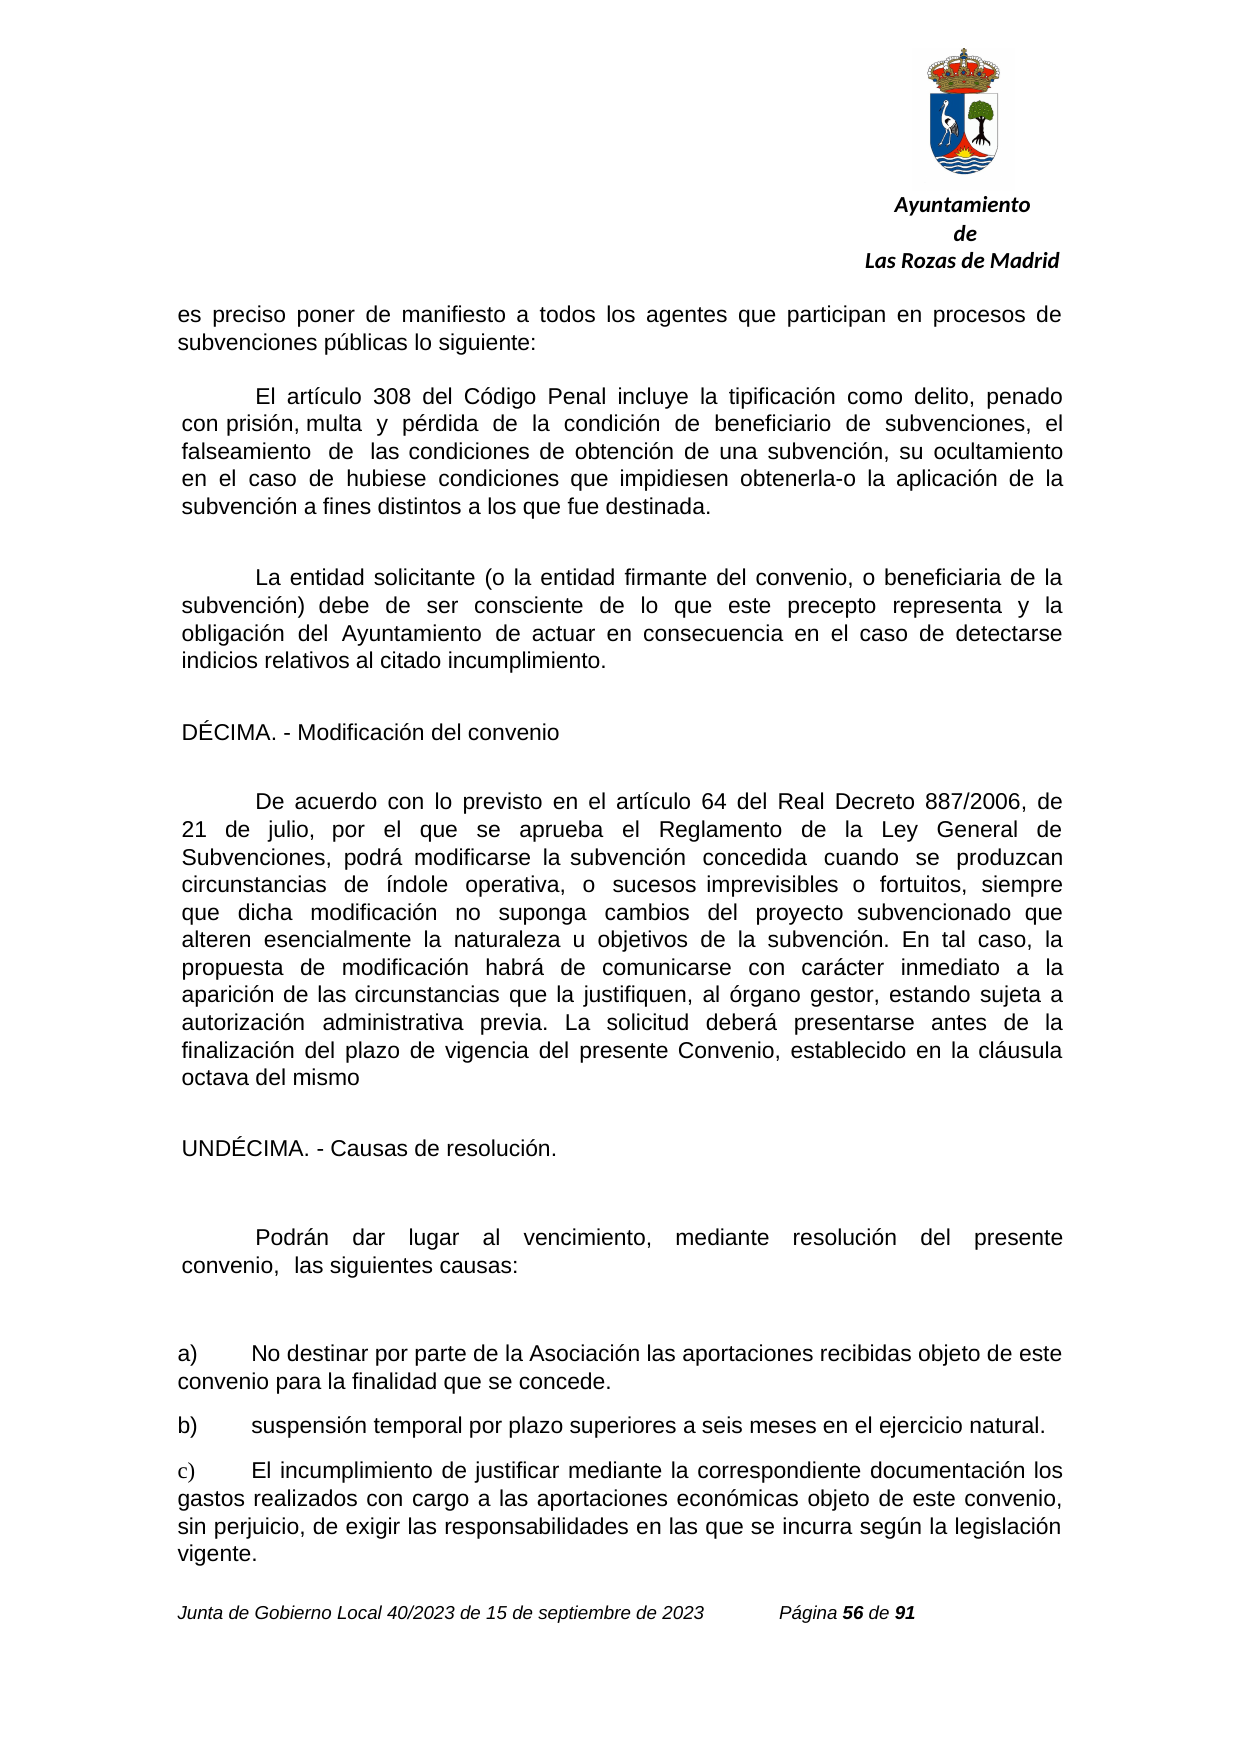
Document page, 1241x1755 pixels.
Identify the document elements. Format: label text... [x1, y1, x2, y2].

text es preciso poner de manifiesto a todos los agentes que participan en procesos de subvenciones públicas lo siguiente: [177, 301, 1063, 355]
list El incumplimiento de justificar mediante la correspondiente documentación los gastos realizados con cargo a las aportaciones económicas objeto de este convenio, sin perjuicio, de exigir las responsabilidades en las que se incurra según la legislación vigente. [177, 1457, 1063, 1567]
text DÉCIMA. - Modificación del convenio [181, 718, 1063, 745]
list No destinar por parte de la Asociación las aportaciones recibidas objeto de este convenio para la finalidad que se concede. [177, 1340, 1063, 1394]
text Podrán dar lugar al vencimiento, mediante resolución del presente convenio, las siguientes causas: [181, 1224, 1063, 1278]
text La entidad solicitante (o la entidad firmante del convenio, o beneficiaria de la subvención) debe de ser consciente de lo que este precepto representa y la obligación del Ayuntamiento de actuar en consecuencia en el caso de detectarse indicios relativos al citado incumplimiento. [181, 564, 1063, 673]
text UNDÉCIMA. - Causas de resolución. [181, 1135, 1063, 1161]
list suspensión temporal por plazo superiores a seis meses en el ejercicio natural. [177, 1412, 1063, 1439]
text El artículo 308 del Código Penal incluye la tipificación como delito, penado con prisión, multa y pérdida de la condición de beneficiario de subvenciones, el falseamiento de las condiciones de obtención de una subvención, su ocultamiento en el caso de hubiese condiciones que impidiesen obtenerla-o la aplicación de la subvención a fines distintos a los que fue destinada. [181, 383, 1063, 519]
text De acuerdo con lo previsto en el artículo 64 del Real Decreto 887/2006, de 21 de julio, por el que se aprueba el Reglamento de la Ley General de Subvenciones, podrá modificarse la subvención concedida cuando se produzcan circunstancias de índole operativa, o sucesos imprevisibles o fortuitos, siempre que dicha modificación no suponga cambios del proyecto subvencionado que alteren esencialmente la naturaleza u objetivos de la subvención. En tal caso, la propuesta de modificación habrá de comunicarse con carácter inmediato a la aparición de las circunstancias que la justifiquen, al órgano gestor, estando sujeta a autorización administrativa previa. La solicitud deberá presentarse antes de la finalización del plazo de vigencia del presente Convenio, establecido en la cláusula octava del mismo [181, 788, 1063, 1091]
